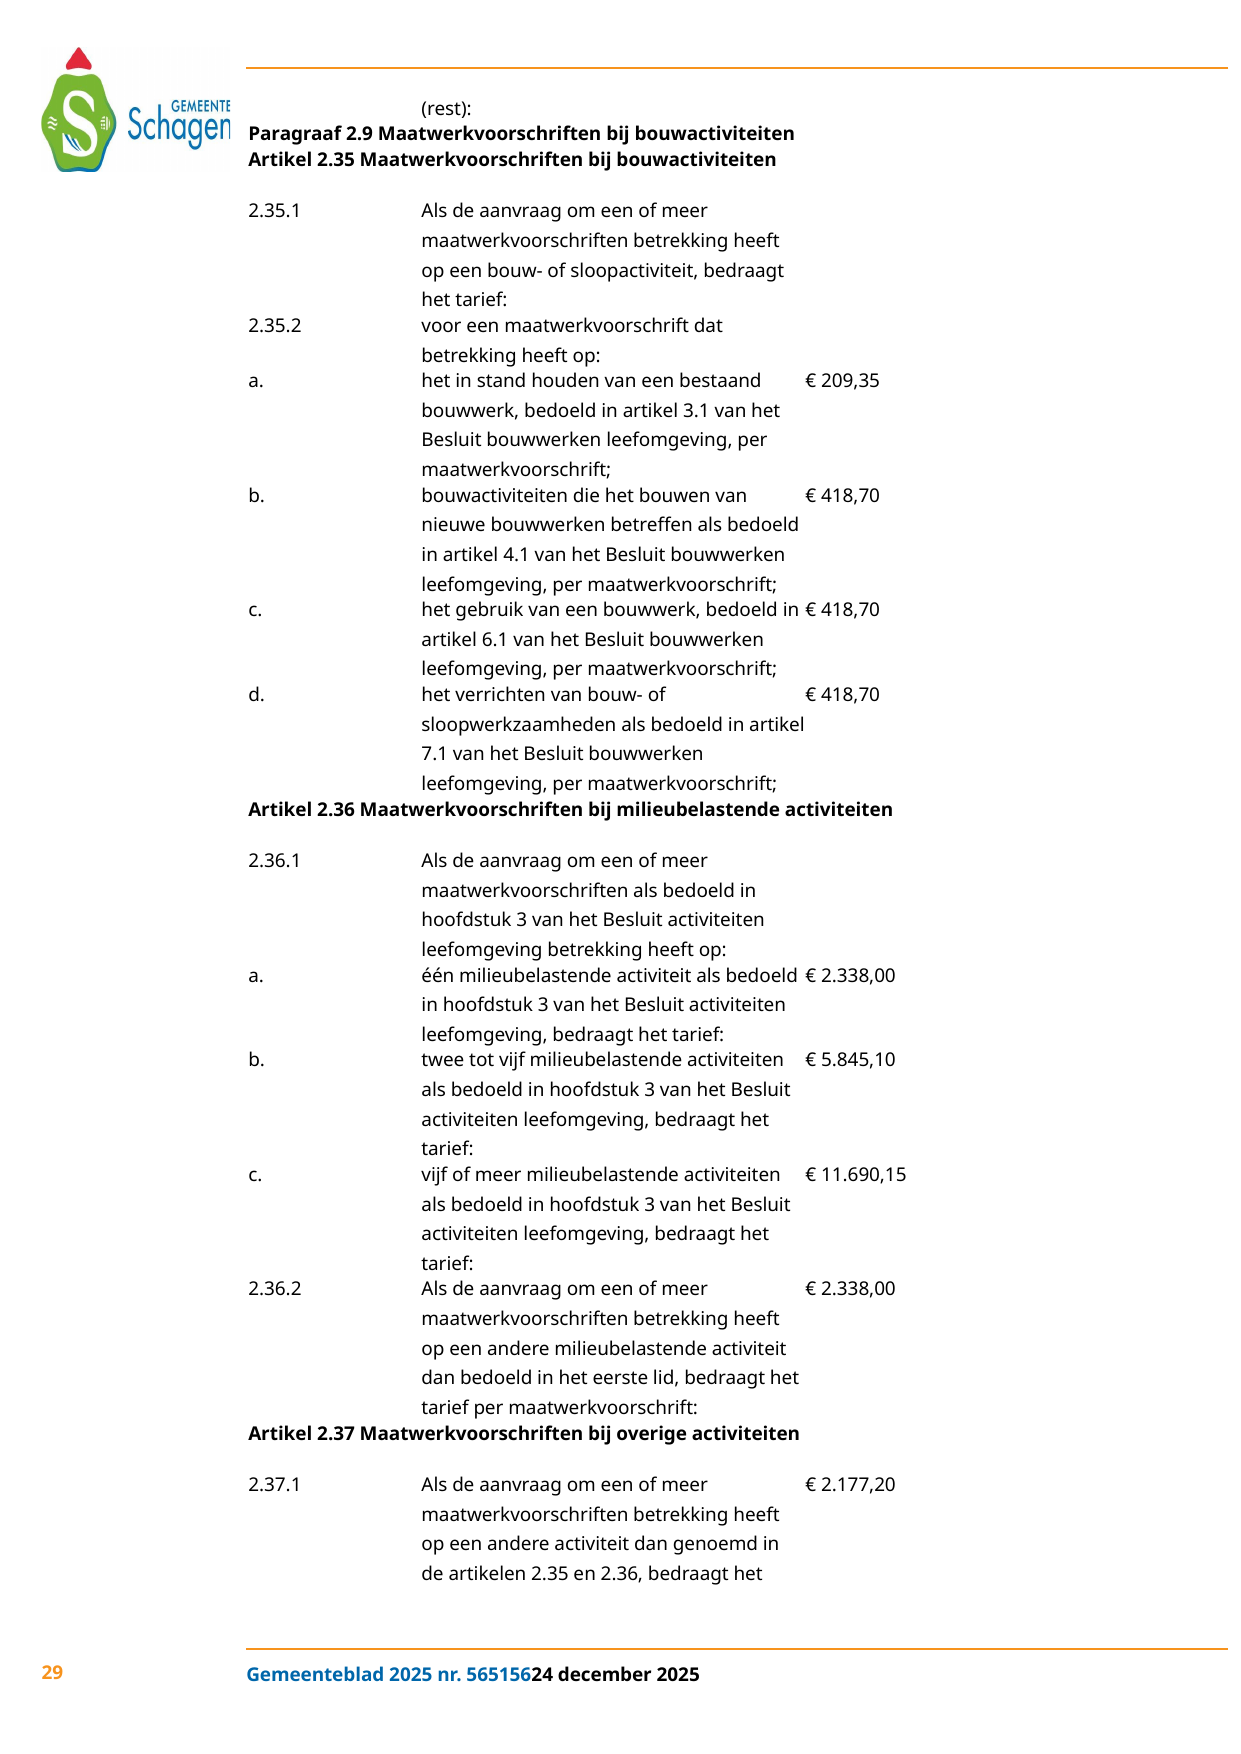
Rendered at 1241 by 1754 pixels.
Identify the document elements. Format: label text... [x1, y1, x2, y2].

table_cell [979, 1276, 1152, 1420]
table_cell [805, 847, 978, 962]
table_cell 2.36.2 [248, 1276, 421, 1420]
table_cell [248, 1445, 421, 1471]
table_cell één milieubelastende activiteit als bedoeld in hoofdstuk 3 van het Besluit activiteiten leefomgeving, bedraagt het tarief: [421, 962, 805, 1047]
table_cell [421, 172, 805, 198]
table_cell a. [248, 962, 421, 1047]
table_cell Artikel 2.36 Maatwerkvoorschriften bij milieubelastende activiteiten [248, 796, 978, 822]
table_cell het verrichten van bouw- of sloopwerkzaamheden als bedoeld in artikel 7.1 van het Besluit bouwwerken leefomgeving, per maatwerkvoorschrift; [421, 681, 805, 796]
table_cell [979, 172, 1152, 198]
table_cell d. [248, 681, 421, 796]
table_cell c. [248, 1161, 421, 1276]
table_cell (rest): [421, 95, 805, 121]
table_cell [979, 847, 1152, 962]
table_cell [805, 312, 978, 367]
table_cell [248, 172, 421, 198]
table_cell [979, 95, 1152, 121]
table_cell [979, 368, 1152, 482]
table_cell 2.36.1 [248, 847, 421, 962]
table_cell voor een maatwerkvoorschrift dat betrekking heeft op: [421, 312, 805, 367]
table_cell Als de aanvraag om een of meer maatwerkvoorschriften betrekking heeft op een andere milieubelastende activiteit dan bedoeld in het eerste lid, bedraagt het tarief per maatwerkvoorschrift: [421, 1276, 805, 1420]
table_cell [979, 681, 1152, 796]
table_cell [805, 198, 978, 312]
table_cell [979, 482, 1152, 596]
table_cell het in stand houden van een bestaand bouwwerk, bedoeld in artikel 3.1 van het Besluit bouwwerken leefomgeving, per maatwerkvoorschrift; [421, 368, 805, 482]
table_cell [248, 822, 421, 847]
table_cell [979, 962, 1152, 1047]
table_cell € 418,70 [805, 596, 978, 681]
table_cell 2.35.2 [248, 312, 421, 367]
table_cell Paragraaf 2.9 Maatwerkvoorschriften bij bouwactiviteiten [248, 121, 1152, 146]
table_cell b. [248, 482, 421, 596]
table_cell [805, 822, 978, 847]
table_cell [979, 312, 1152, 367]
table_cell € 418,70 [805, 482, 978, 596]
table_cell Artikel 2.35 Maatwerkvoorschriften bij bouwactiviteiten [248, 146, 978, 172]
table_cell [248, 95, 421, 121]
table_cell € 209,35 [805, 368, 978, 482]
table_cell het gebruik van een bouwwerk, bedoeld in artikel 6.1 van het Besluit bouwwerken leefomgeving, per maatwerkvoorschrift; [421, 596, 805, 681]
table_cell € 418,70 [805, 681, 978, 796]
table_cell Als de aanvraag om een of meer maatwerkvoorschriften betrekking heeft op een bouw- of sloopactiviteit, bedraagt het tarief: [421, 198, 805, 312]
table_cell twee tot vijf milieubelastende activiteiten als bedoeld in hoofdstuk 3 van het Besluit activiteiten leefomgeving, bedraagt het tarief: [421, 1047, 805, 1161]
table_cell Als de aanvraag om een of meer maatwerkvoorschriften betrekking heeft op een andere activiteit dan genoemd in de artikelen 2.35 en 2.36, bedraagt het [421, 1471, 805, 1586]
table_cell vijf of meer milieubelastende activiteiten als bedoeld in hoofdstuk 3 van het Besluit activiteiten leefomgeving, bedraagt het tarief: [421, 1161, 805, 1276]
picture [41, 47, 231, 172]
table_cell [979, 1471, 1152, 1586]
table_cell [979, 596, 1152, 681]
table_cell b. [248, 1047, 421, 1161]
table_cell [979, 1161, 1152, 1276]
table_cell [805, 95, 978, 121]
table_cell [805, 1445, 978, 1471]
table_cell € 11.690,15 [805, 1161, 978, 1276]
table_cell bouwactiviteiten die het bouwen van nieuwe bouwwerken betreffen als bedoeld in artikel 4.1 van het Besluit bouwwerken leefomgeving, per maatwerkvoorschrift; [421, 482, 805, 596]
table_cell [979, 1047, 1152, 1161]
table_cell € 2.338,00 [805, 962, 978, 1047]
table_cell € 2.177,20 [805, 1471, 978, 1586]
table_cell [979, 198, 1152, 312]
table_cell 2.37.1 [248, 1471, 421, 1586]
table_cell Als de aanvraag om een of meer maatwerkvoorschriften als bedoeld in hoofdstuk 3 van het Besluit activiteiten leefomgeving betrekking heeft op: [421, 847, 805, 962]
table_cell a. [248, 368, 421, 482]
table_cell Artikel 2.37 Maatwerkvoorschriften bij overige activiteiten [248, 1420, 978, 1445]
table_cell 2.35.1 [248, 198, 421, 312]
table_cell [421, 822, 805, 847]
table_cell [805, 172, 978, 198]
table_cell [979, 1445, 1152, 1471]
table_cell [979, 822, 1152, 847]
table_cell c. [248, 596, 421, 681]
table_cell [421, 1445, 805, 1471]
table_cell € 2.338,00 [805, 1276, 978, 1420]
table_cell € 5.845,10 [805, 1047, 978, 1161]
